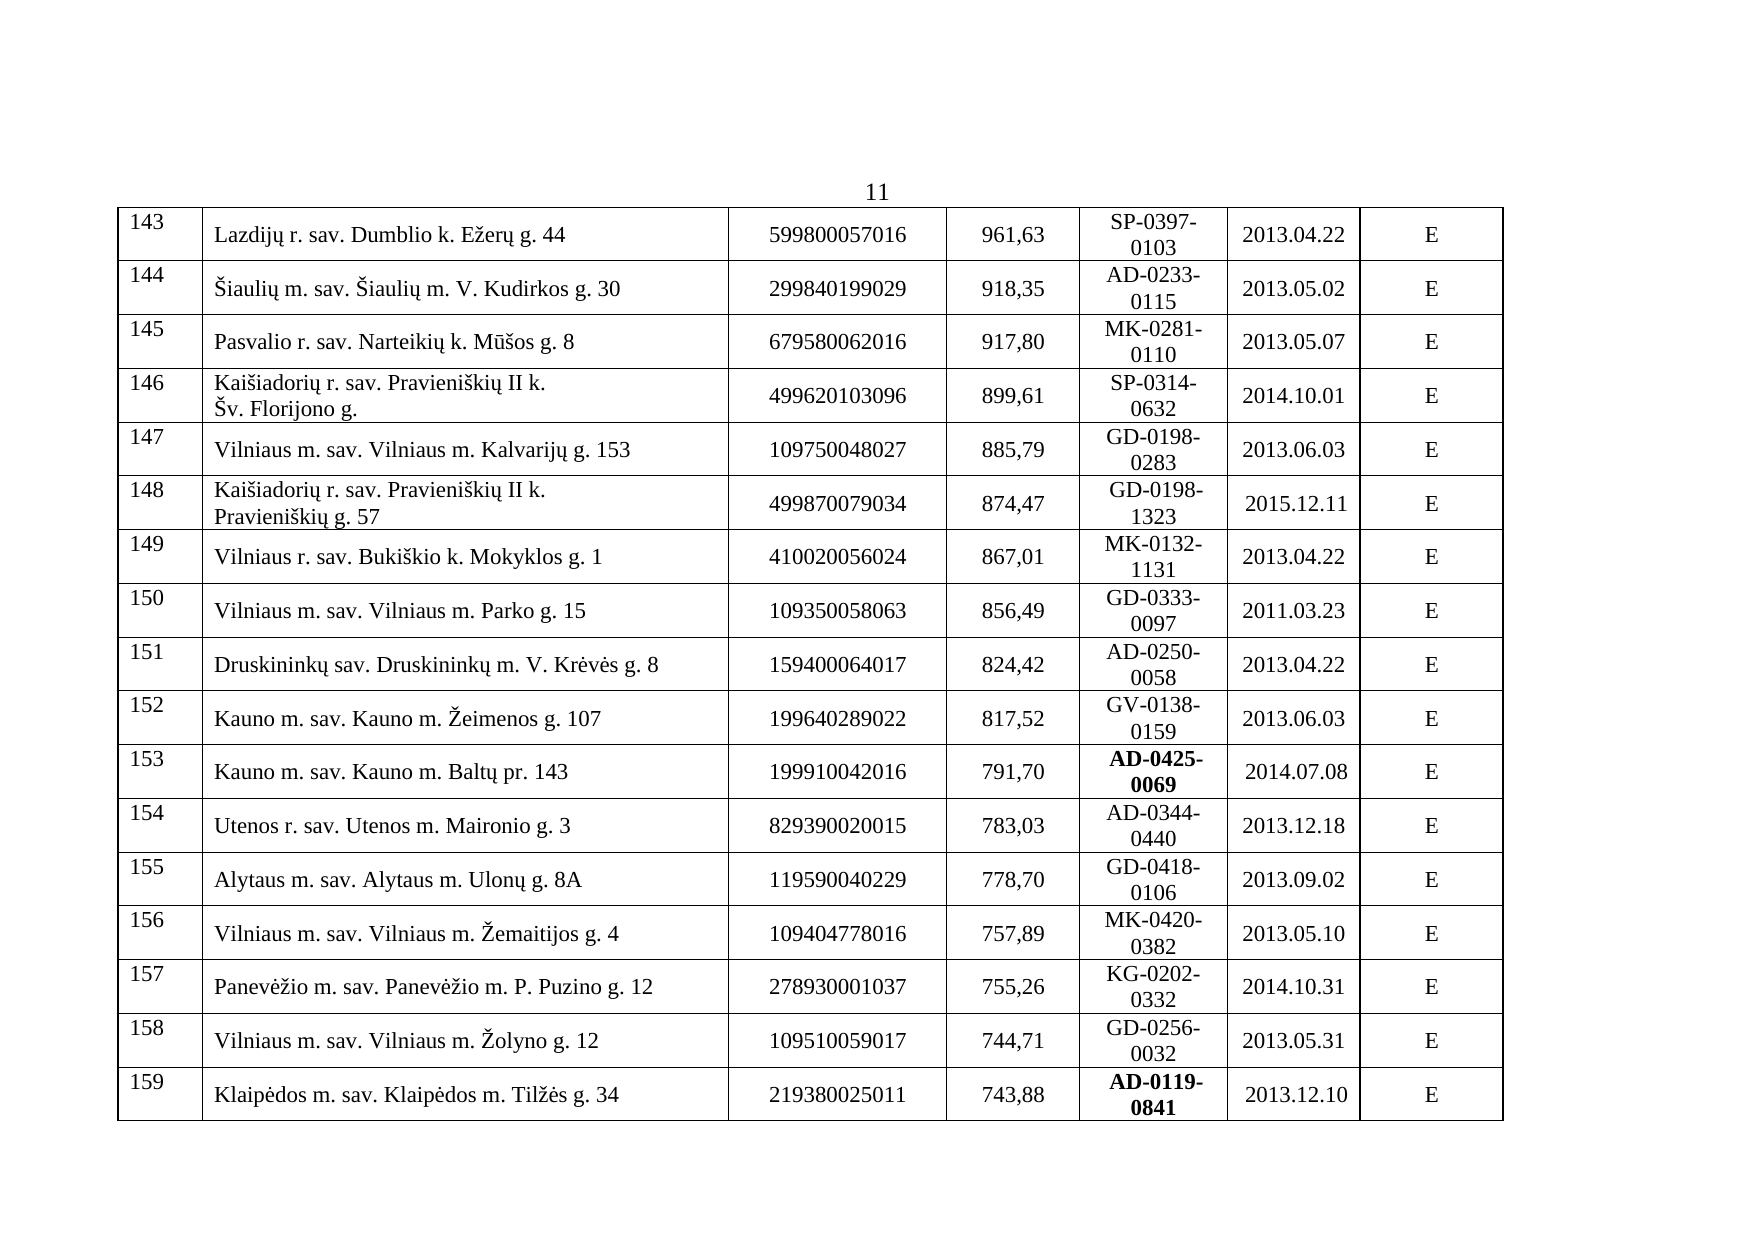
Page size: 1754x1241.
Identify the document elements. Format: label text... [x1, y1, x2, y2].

table_cell 755,26 [947, 960, 1079, 1013]
table_cell 961,63 [947, 208, 1079, 260]
table_cell 144 [119, 261, 202, 314]
table_cell 817,52 [947, 691, 1079, 744]
table_cell 599800057016 [729, 208, 946, 260]
table_cell 2013.12.10 [1228, 1068, 1359, 1120]
table_cell 829390020015 [729, 799, 946, 852]
table_cell 143 [119, 208, 202, 260]
table_cell 885,79 [947, 423, 1079, 475]
table_cell 155 [119, 853, 202, 905]
table_cell Lazdijų r. sav. Dumblio k. Ežerų g. 44 [203, 208, 728, 260]
table_cell 159400064017 [729, 638, 946, 690]
table_cell 2013.06.03 [1228, 691, 1359, 744]
table_cell 743,88 [947, 1068, 1079, 1120]
table_cell E [1361, 1068, 1502, 1120]
table_cell E [1361, 691, 1502, 744]
table_cell Šiaulių m. sav. Šiaulių m. V. Kudirkos g. 30 [203, 261, 728, 314]
table_cell Klaipėdos m. sav. Klaipėdos m. Tilžės g. 34 [203, 1068, 728, 1120]
table_cell 757,89 [947, 906, 1079, 959]
table_cell E [1361, 530, 1502, 583]
table_cell E [1361, 208, 1502, 260]
table_cell 2013.12.18 [1228, 799, 1359, 852]
table_cell 219380025011 [729, 1068, 946, 1120]
table_cell E [1361, 261, 1502, 314]
table_cell 499620103096 [729, 369, 946, 422]
table_cell Pasvalio r. sav. Narteikių k. Mūšos g. 8 [203, 315, 728, 368]
table_cell GD-0418-0106 [1080, 853, 1227, 905]
table_cell 109404778016 [729, 906, 946, 959]
table_cell Vilniaus m. sav. Vilniaus m. Žolyno g. 12 [203, 1014, 728, 1067]
table_cell 499870079034 [729, 476, 946, 529]
table_cell E [1361, 423, 1502, 475]
table_cell 147 [119, 423, 202, 475]
table_cell AD-0344-0440 [1080, 799, 1227, 852]
table_cell Utenos r. sav. Utenos m. Maironio g. 3 [203, 799, 728, 852]
table_cell 2013.04.22 [1228, 530, 1359, 583]
table_cell 867,01 [947, 530, 1079, 583]
table_cell 151 [119, 638, 202, 690]
table_cell 149 [119, 530, 202, 583]
table_cell GD-0198-1323 [1080, 476, 1227, 529]
table_cell Vilniaus m. sav. Vilniaus m. Parko g. 15 [203, 584, 728, 637]
table_cell 2014.10.31 [1228, 960, 1359, 1013]
table_cell 410020056024 [729, 530, 946, 583]
table_cell 199640289022 [729, 691, 946, 744]
table_cell E [1361, 906, 1502, 959]
table_cell Kaišiadorių r. sav. Pravieniškių II k. Pravieniškių g. 57 [203, 476, 728, 529]
table_cell E [1361, 584, 1502, 637]
table_cell 109510059017 [729, 1014, 946, 1067]
table_cell 856,49 [947, 584, 1079, 637]
table_cell AD-0425-0069 [1080, 745, 1227, 798]
table_cell 157 [119, 960, 202, 1013]
table_cell GD-0333-0097 [1080, 584, 1227, 637]
table_cell AD-0119-0841 [1080, 1068, 1227, 1120]
table_cell E [1361, 638, 1502, 690]
table_cell Kauno m. sav. Kauno m. Baltų pr. 143 [203, 745, 728, 798]
table_cell E [1361, 369, 1502, 422]
table_cell MK-0132-1131 [1080, 530, 1227, 583]
table_cell 299840199029 [729, 261, 946, 314]
table_cell 2014.07.08 [1228, 745, 1359, 798]
table_cell 874,47 [947, 476, 1079, 529]
table_cell KG-0202-0332 [1080, 960, 1227, 1013]
table_cell 2011.03.23 [1228, 584, 1359, 637]
table_cell E [1361, 799, 1502, 852]
table_cell 148 [119, 476, 202, 529]
table_cell 159 [119, 1068, 202, 1120]
table_cell 154 [119, 799, 202, 852]
table_cell 156 [119, 906, 202, 959]
table_cell 2013.05.31 [1228, 1014, 1359, 1067]
table_cell SP-0397-0103 [1080, 208, 1227, 260]
table_cell Vilniaus r. sav. Bukiškio k. Mokyklos g. 1 [203, 530, 728, 583]
table_cell 2013.05.10 [1228, 906, 1359, 959]
table_cell 158 [119, 1014, 202, 1067]
table_cell 899,61 [947, 369, 1079, 422]
table_cell E [1361, 476, 1502, 529]
table_cell 918,35 [947, 261, 1079, 314]
table_cell E [1361, 745, 1502, 798]
table_cell E [1361, 853, 1502, 905]
table_cell AD-0250-0058 [1080, 638, 1227, 690]
table_cell 146 [119, 369, 202, 422]
table_cell GV-0138-0159 [1080, 691, 1227, 744]
table_cell 2014.10.01 [1228, 369, 1359, 422]
table_cell GD-0256-0032 [1080, 1014, 1227, 1067]
table_cell 153 [119, 745, 202, 798]
table_cell 2013.04.22 [1228, 638, 1359, 690]
table_cell 2013.04.22 [1228, 208, 1359, 260]
table_cell E [1361, 1014, 1502, 1067]
table_cell MK-0281-0110 [1080, 315, 1227, 368]
table_cell 824,42 [947, 638, 1079, 690]
table_cell 2013.05.07 [1228, 315, 1359, 368]
table_cell 109750048027 [729, 423, 946, 475]
table_cell 744,71 [947, 1014, 1079, 1067]
table_cell 199910042016 [729, 745, 946, 798]
table_cell Vilniaus m. sav. Vilniaus m. Žemaitijos g. 4 [203, 906, 728, 959]
table_cell 150 [119, 584, 202, 637]
table_cell Alytaus m. sav. Alytaus m. Ulonų g. 8A [203, 853, 728, 905]
table_cell 2013.05.02 [1228, 261, 1359, 314]
table_cell 109350058063 [729, 584, 946, 637]
table_cell Kauno m. sav. Kauno m. Žeimenos g. 107 [203, 691, 728, 744]
table_cell 2013.06.03 [1228, 423, 1359, 475]
table_cell 152 [119, 691, 202, 744]
table_cell 778,70 [947, 853, 1079, 905]
table_cell 2015.12.11 [1228, 476, 1359, 529]
table_cell SP-0314-0632 [1080, 369, 1227, 422]
table_cell MK-0420-0382 [1080, 906, 1227, 959]
table_cell Kaišiadorių r. sav. Pravieniškių II k. Šv. Florijono g. [203, 369, 728, 422]
table_cell 119590040229 [729, 853, 946, 905]
table_cell Panevėžio m. sav. Panevėžio m. P. Puzino g. 12 [203, 960, 728, 1013]
table_cell 278930001037 [729, 960, 946, 1013]
table_cell 145 [119, 315, 202, 368]
table_cell Druskininkų sav. Druskininkų m. V. Krėvės g. 8 [203, 638, 728, 690]
table_cell AD-0233-0115 [1080, 261, 1227, 314]
table_cell 2013.09.02 [1228, 853, 1359, 905]
table_cell 679580062016 [729, 315, 946, 368]
table_cell E [1361, 960, 1502, 1013]
table_cell 791,70 [947, 745, 1079, 798]
table_cell 783,03 [947, 799, 1079, 852]
table_cell Vilniaus m. sav. Vilniaus m. Kalvarijų g. 153 [203, 423, 728, 475]
table_cell E [1361, 315, 1502, 368]
table_cell 917,80 [947, 315, 1079, 368]
table_cell GD-0198-0283 [1080, 423, 1227, 475]
